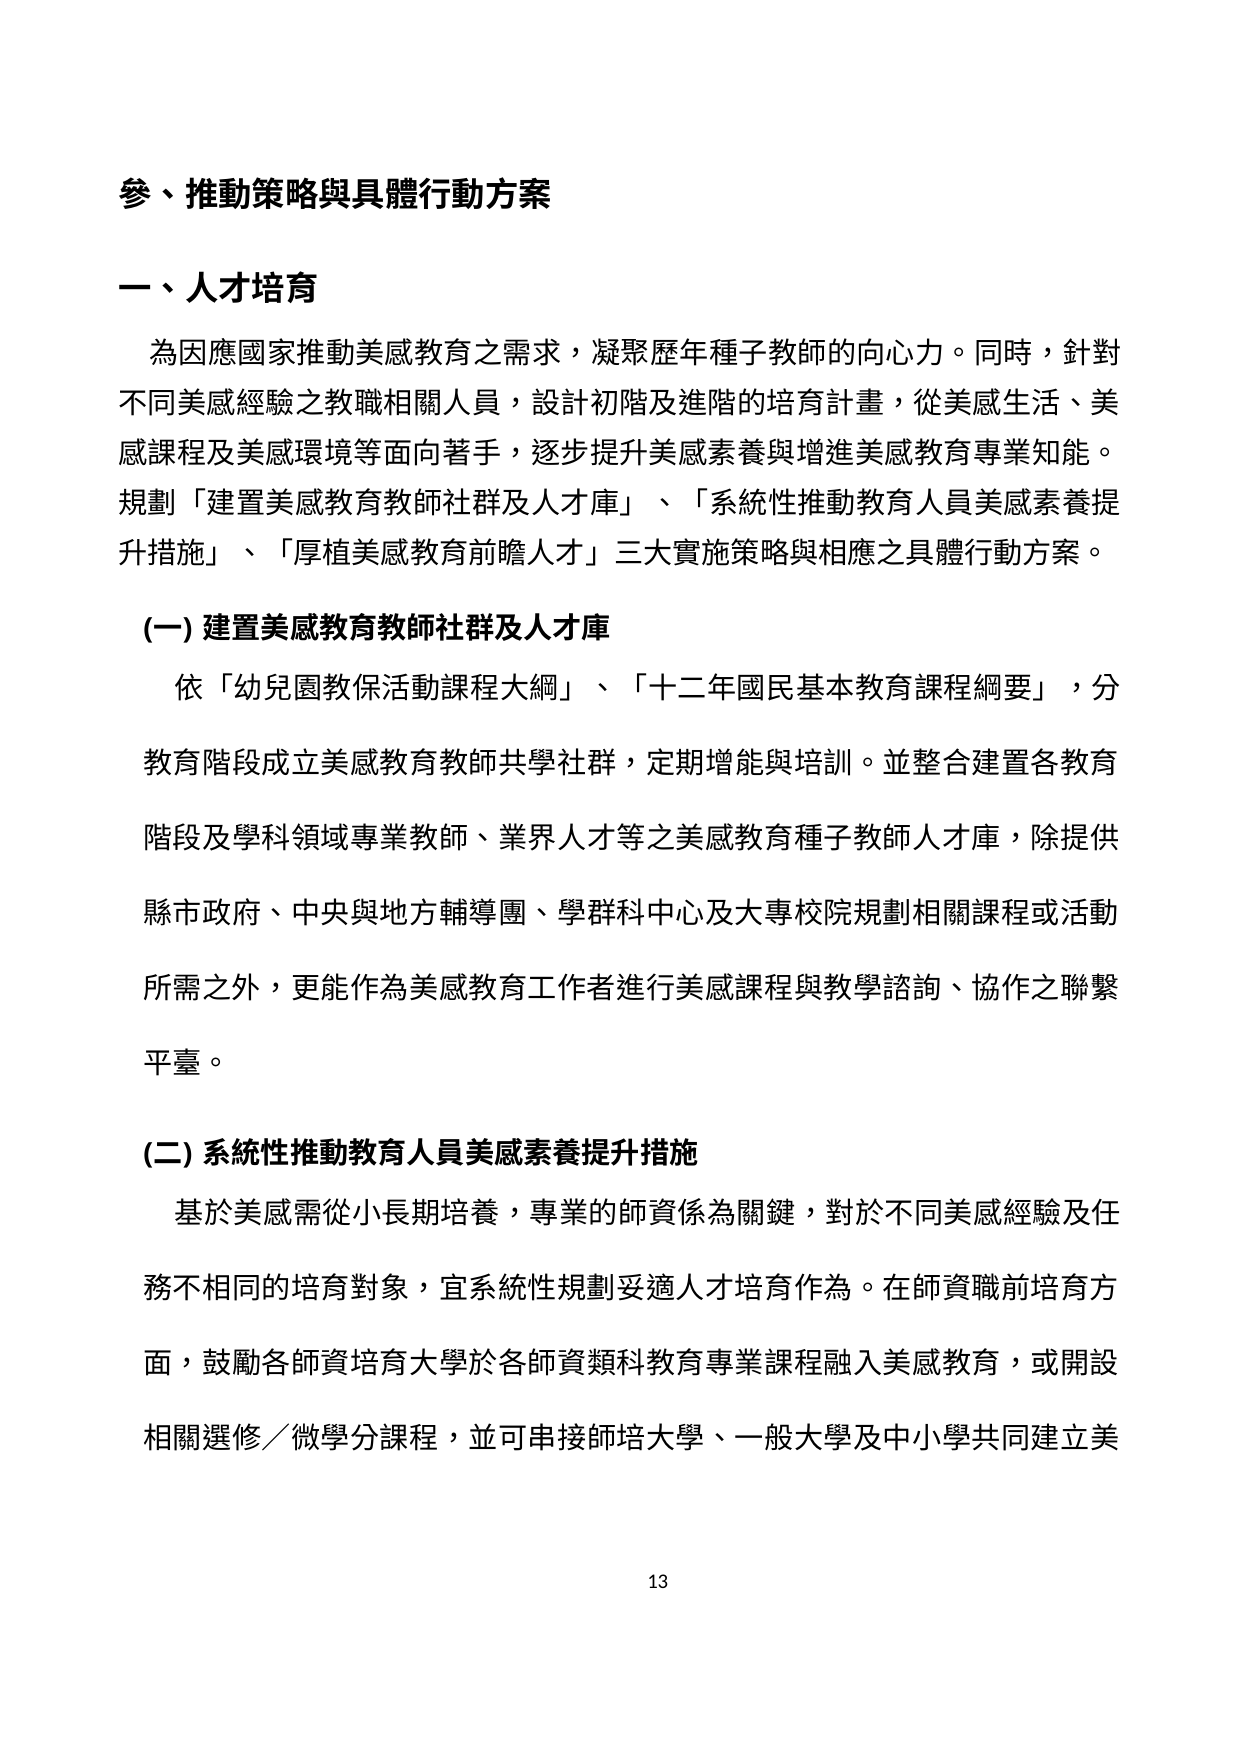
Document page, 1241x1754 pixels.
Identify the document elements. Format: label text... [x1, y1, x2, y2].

list 推動策略與具體行動方案 [118, 154, 1122, 229]
text 基於美感需從小長期培養，專業的師資係為關鍵，對於不同美感經驗及任務不相同的培育對象，宜系統性規劃妥適人才培育作為。在師資職前培育方面，鼓勵各師資培育大學於各師資類科教育專業課程融入美感教育，或開設相關選修／微學分課程，並可串接師培大學、一般大學及中小學共同建立美 [143, 1173, 1122, 1473]
list 建置美感教育教師社群及人才庫 [143, 598, 1122, 648]
text 依「幼兒園教保活動課程大綱」、「十二年國民基本教育課程綱要」，分教育階段成立美感教育教師共學社群，定期增能與培訓。並整合建置各教育階段及學科領域專業教師、業界人才等之美感教育種子教師人才庫，除提供縣市政府、中央與地方輔導團、學群科中心及大專校院規劃相關課程或活動所需之外，更能作為美感教育工作者進行美感課程與教學諮詢、協作之聯繫平臺。 [143, 648, 1122, 1098]
list 系統性推動教育人員美感素養提升措施 [143, 1123, 1122, 1173]
list 人才培育 [118, 248, 1122, 323]
text 為因應國家推動美感教育之需求，凝聚歷年種子教師的向心力。同時，針對不同美感經驗之教職相關人員，設計初階及進階的培育計畫，從美感生活、美感課程及美感環境等面向著手，逐步提升美感素養與增進美感教育專業知能。規劃「建置美感教育教師社群及人才庫」、「系統性推動教育人員美感素養提升措施」、「厚植美感教育前瞻人才」三大實施策略與相應之具體行動方案。 [118, 323, 1122, 573]
